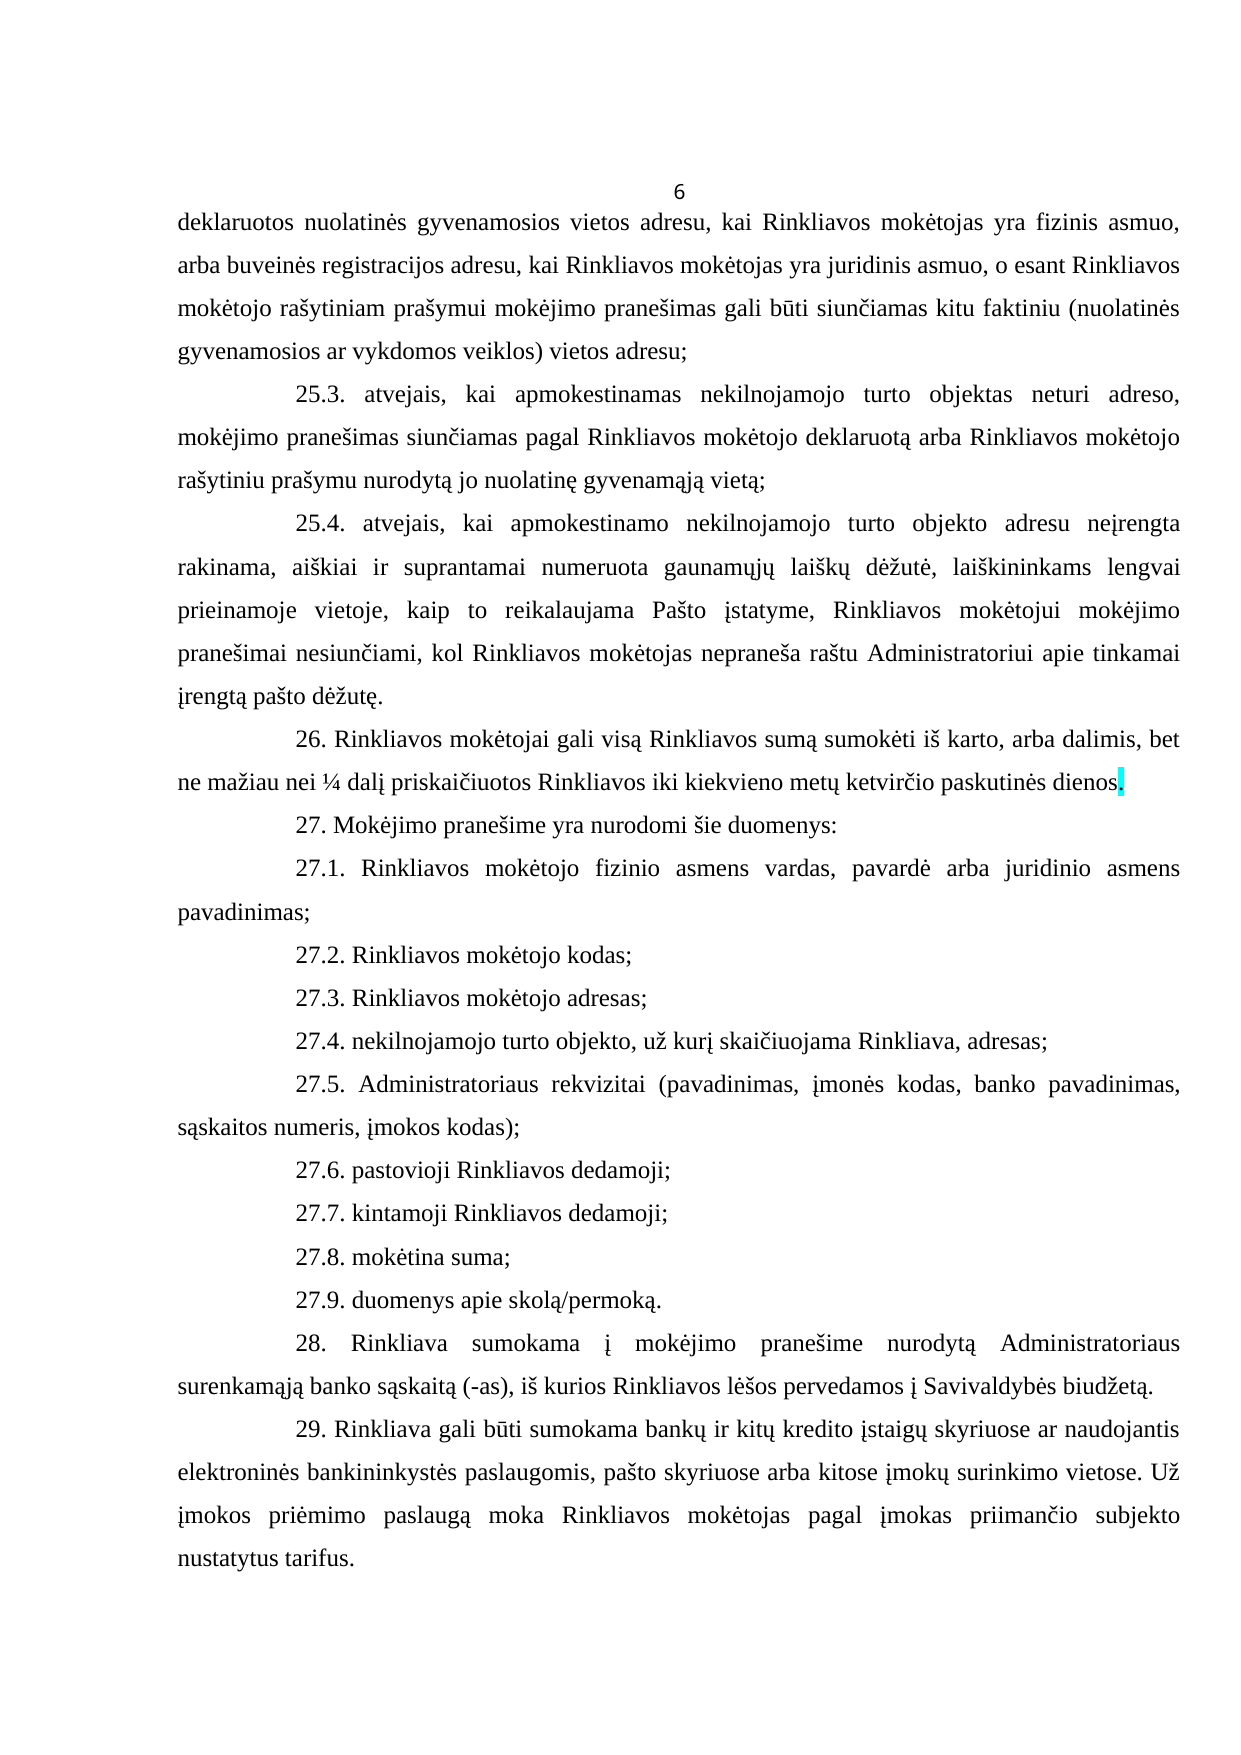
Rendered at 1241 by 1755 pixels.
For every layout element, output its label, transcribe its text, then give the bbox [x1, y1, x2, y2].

text 26. Rinkliavos mokėtojai gali visą Rinkliavos sumą sumokėti iš karto, arba dalimis, bet ne mažiau nei ¼ dalį priskaičiuotos Rinkliavos iki kiekvieno metų ketvirčio paskutinės dienos. [177, 724, 1181, 796]
text 27. Mokėjimo pranešime yra nurodomi šie duomenys: [177, 810, 1181, 839]
text 27.2. Rinkliavos mokėtojo kodas; [177, 940, 1181, 968]
text 25.4. atvejais, kai apmokestinamo nekilnojamojo turto objekto adresu neįrengta rakinama, aiškiai ir suprantamai numeruota gaunamųjų laiškų dėžutė, laiškininkams lengvai prieinamoje vietoje, kaip to reikalaujama Pašto įstatyme, Rinkliavos mokėtojui mokėjimo pranešimai nesiunčiami, kol Rinkliavos mokėtojas nepraneša raštu Administratoriui apie tinkamai įrengtą pašto dėžutę. [177, 508, 1181, 710]
text 29. Rinkliava gali būti sumokama bankų ir kitų kredito įstaigų skyriuose ar naudojantis elektroninės bankininkystės paslaugomis, pašto skyriuose arba kitose įmokų surinkimo vietose. Už įmokos priėmimo paslaugą moka Rinkliavos mokėtojas pagal įmokas priimančio subjekto nustatytus tarifus. [177, 1414, 1181, 1572]
text 27.6. pastovioji Rinkliavos dedamoji; [177, 1155, 1181, 1184]
text 27.9. duomenys apie skolą/permoką. [177, 1285, 1181, 1313]
text 28. Rinkliava sumokama į mokėjimo pranešime nurodytą Administratoriaus surenkamąją banko sąskaitą (-as), iš kurios Rinkliavos lėšos pervedamos į Savivaldybės biudžetą. [177, 1328, 1181, 1400]
text 27.7. kintamoji Rinkliavos dedamoji; [177, 1198, 1181, 1227]
text 27.5. Administratoriaus rekvizitai (pavadinimas, įmonės kodas, banko pavadinimas, sąskaitos numeris, įmokos kodas); [177, 1069, 1181, 1141]
text 27.3. Rinkliavos mokėtojo adresas; [177, 983, 1181, 1012]
text 25.3. atvejais, kai apmokestinamas nekilnojamojo turto objektas neturi adreso, mokėjimo pranešimas siunčiamas pagal Rinkliavos mokėtojo deklaruotą arba Rinkliavos mokėtojo rašytiniu prašymu nurodytą jo nuolatinę gyvenamąją vietą; [177, 379, 1181, 494]
text 27.1. Rinkliavos mokėtojo fizinio asmens vardas, pavardė arba juridinio asmens pavadinimas; [177, 853, 1181, 925]
text deklaruotos nuolatinės gyvenamosios vietos adresu, kai Rinkliavos mokėtojas yra fizinis asmuo, arba buveinės registracijos adresu, kai Rinkliavos mokėtojas yra juridinis asmuo, o esant Rinkliavos mokėtojo rašytiniam prašymui mokėjimo pranešimas gali būti siunčiamas kitu faktiniu (nuolatinės gyvenamosios ar vykdomos veiklos) vietos adresu; [177, 207, 1181, 365]
text 27.8. mokėtina suma; [177, 1242, 1181, 1270]
text 27.4. nekilnojamojo turto objekto, už kurį skaičiuojama Rinkliava, adresas; [177, 1026, 1181, 1055]
